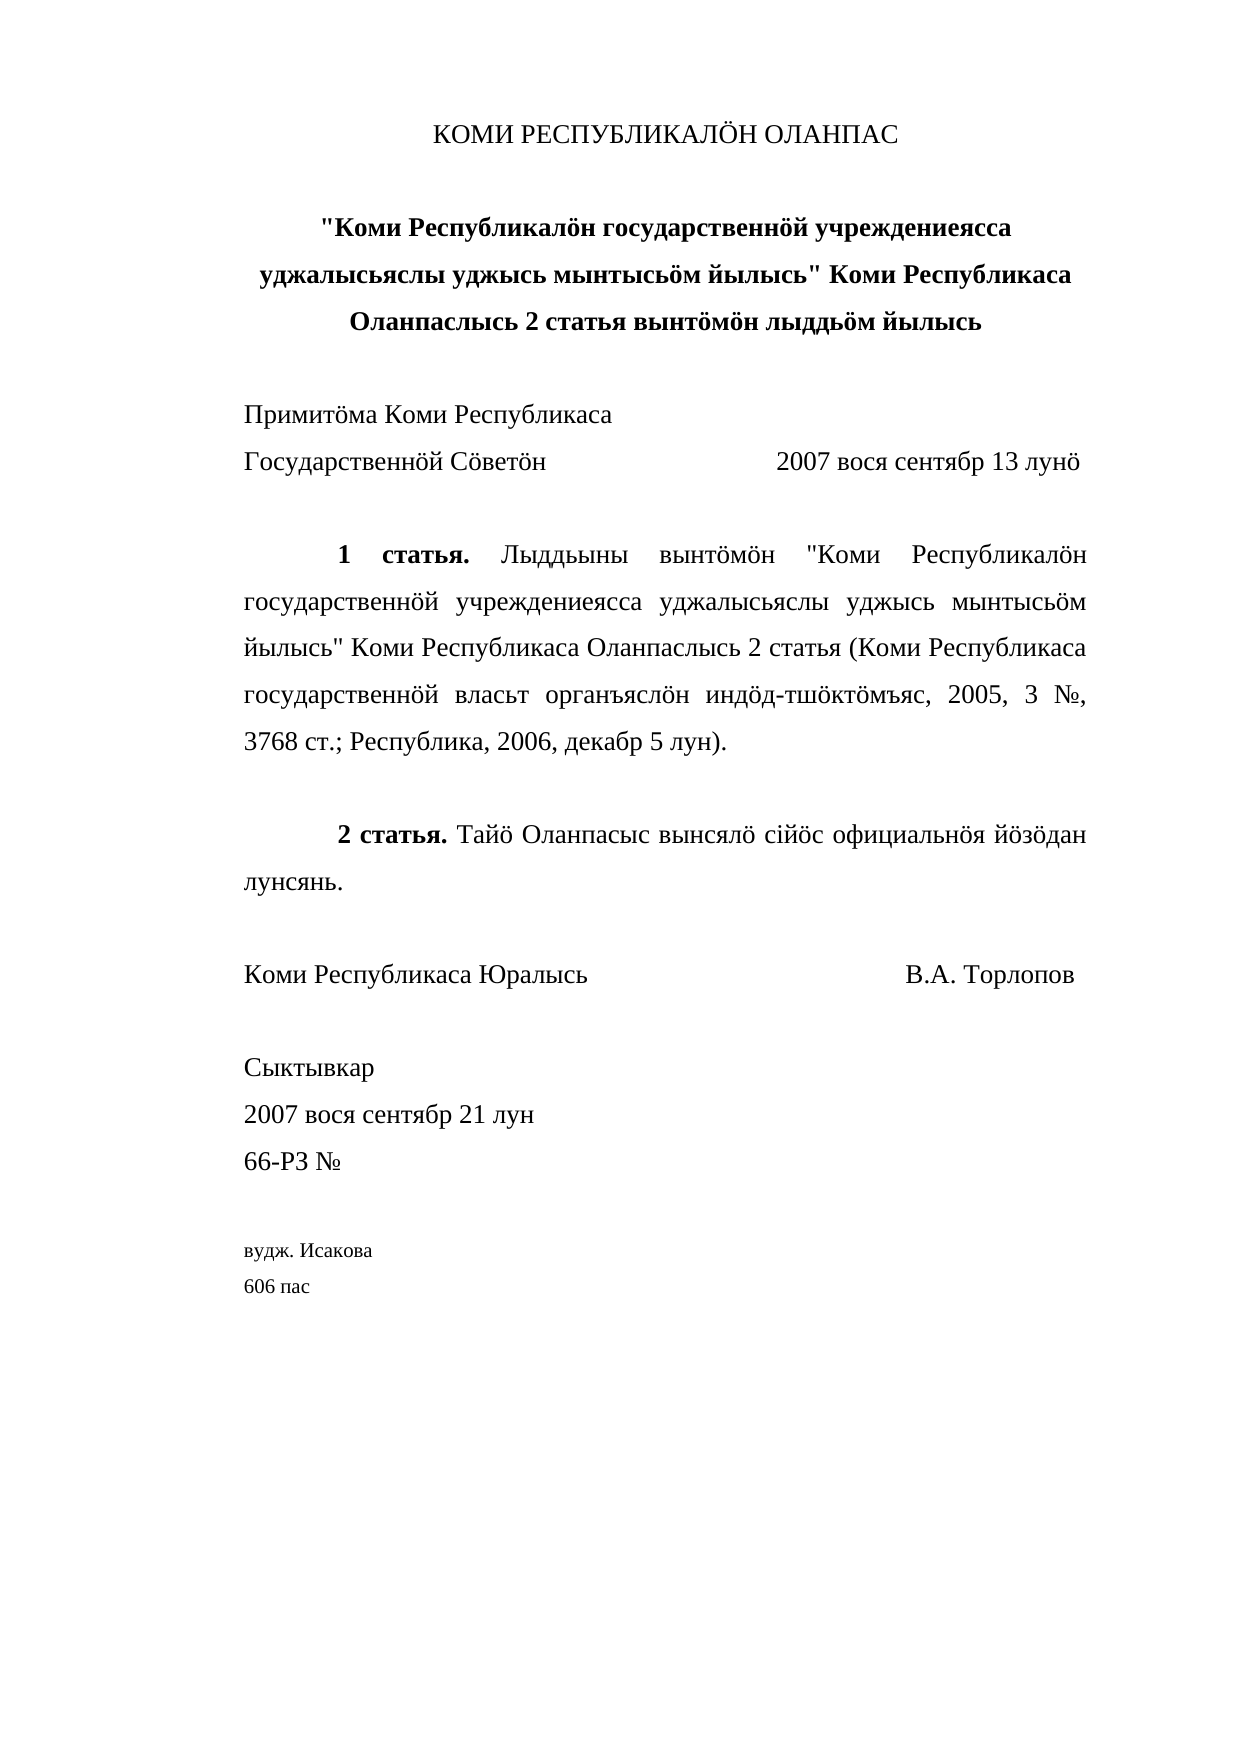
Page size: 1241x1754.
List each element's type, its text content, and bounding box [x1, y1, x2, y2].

text 1 статья. Лыддьыны вынтöмöн "Коми Республикалöн государственнöй учреждениеясса уджалысьяслы уджысь мынтысьöм йылысь" Коми Республикаса Оланпаслысь 2 статья (Коми Республикаса государственнöй власьт органъяслöн индöд-тшöктöмъяс, 2005, 3 №, 3768 ст.; Республика, 2006, декабр 5 лун). [244, 538, 1087, 756]
text 606 пас [244, 1274, 1087, 1298]
text Сыктывкар [244, 1051, 1087, 1083]
text 2 статья. Тайö Оланпасыс вынсялö сійöс официальнöя йöзöдан лунсянь. [244, 818, 1087, 896]
text 2007 вося сентябр 21 лун [244, 1098, 1087, 1129]
text Примитöма Коми Республикаса [244, 398, 1087, 429]
text вудж. Исакова [244, 1238, 1087, 1262]
text Коми Республикаса Юралысь В.А. Торлопов [244, 958, 1087, 989]
text "Коми Республикалöн государственнöй учреждениеясса уджалысьяслы уджысь мынтысьöм йылысь" Коми Республикаса Оланпаслысь 2 статья вынтöмöн лыддьöм йылысь [244, 211, 1087, 336]
text Государственнöй Сöветöн 2007 вося сентябр 13 лунö [244, 445, 1087, 476]
text КОМИ РЕСПУБЛИКАЛÖН ОЛАНПАС [244, 118, 1087, 149]
text 66-РЗ № [244, 1145, 1087, 1176]
